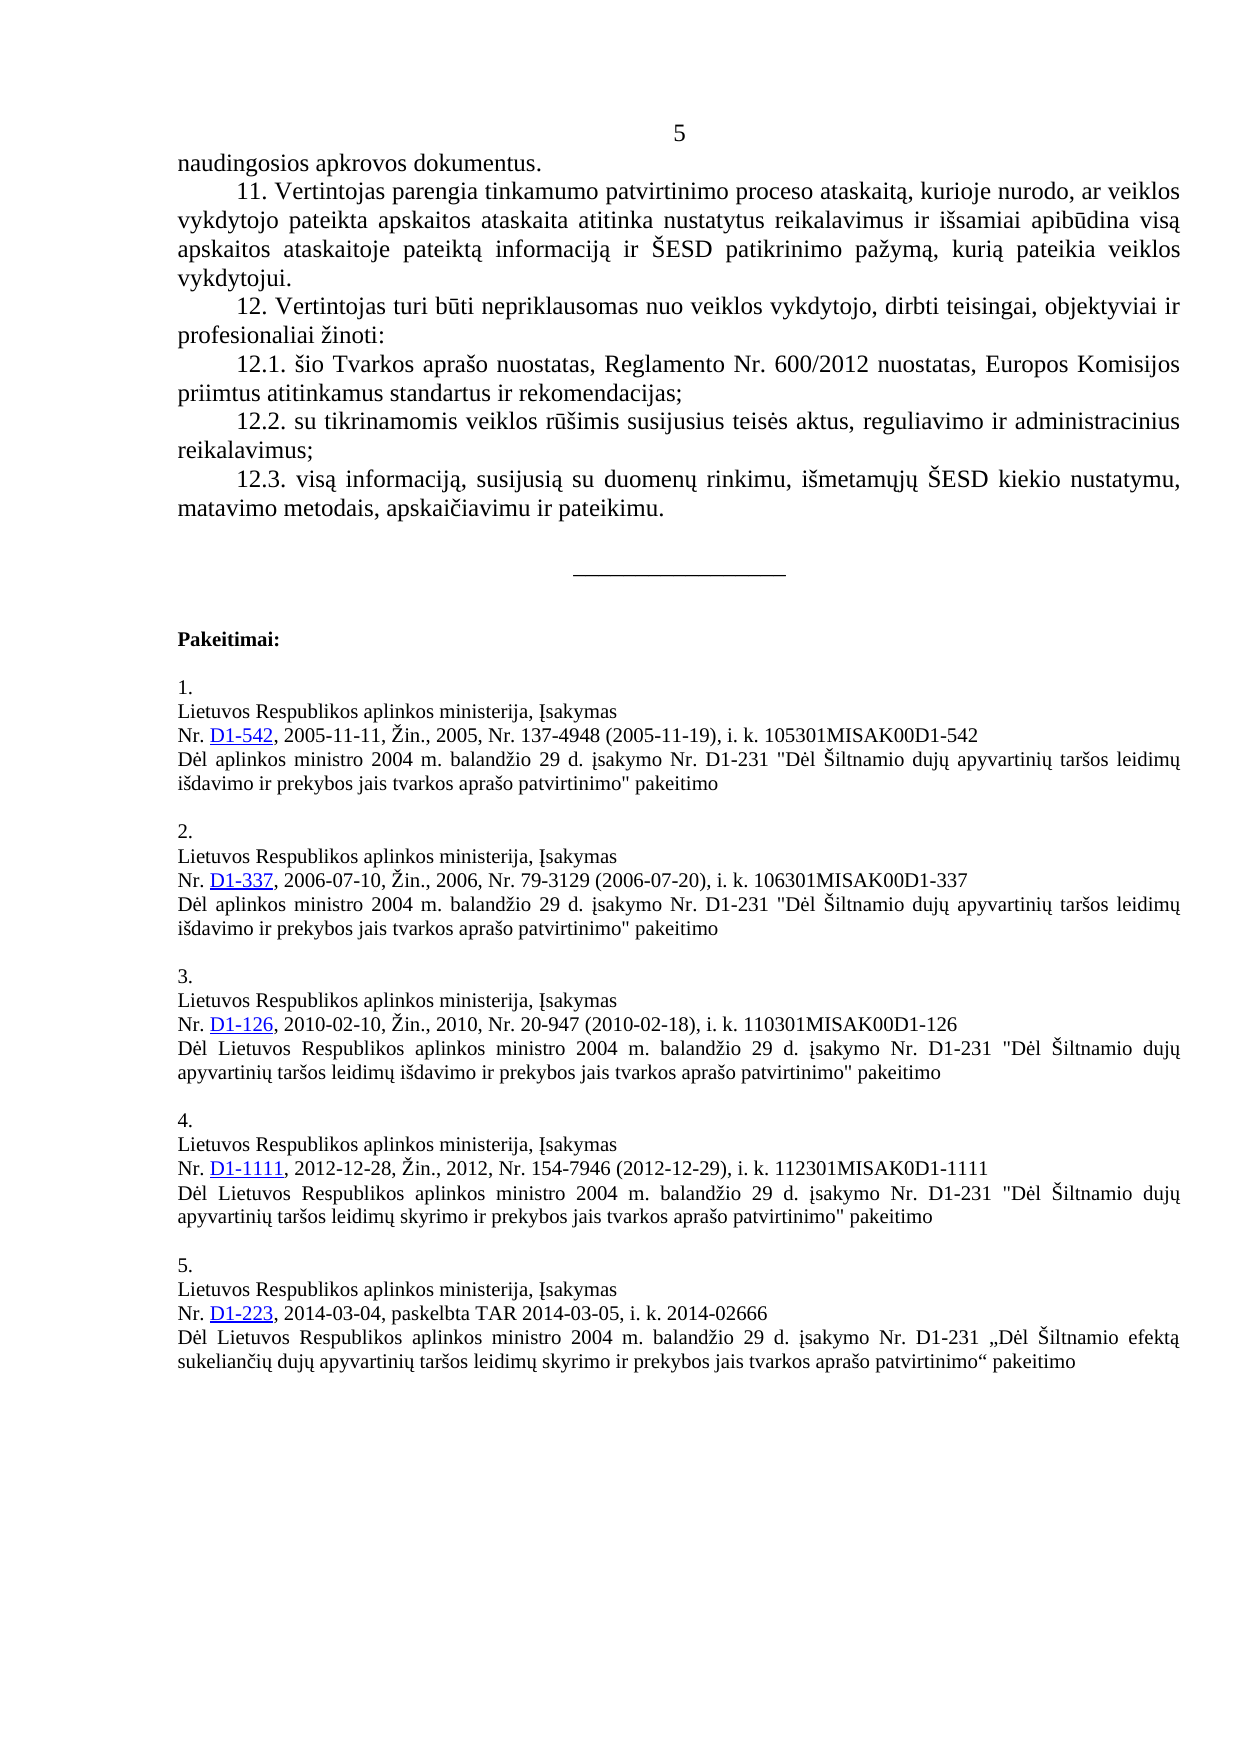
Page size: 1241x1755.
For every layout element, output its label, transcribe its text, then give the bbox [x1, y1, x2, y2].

text Lietuvos Respublikos aplinkos ministerija, Įsakymas [177, 843, 1181, 868]
text Nr. D1-223, 2014-03-04, paskelbta TAR 2014-03-05, i. k. 2014-02666 [177, 1301, 1181, 1325]
text 2. [177, 819, 1181, 843]
text 5. [177, 1253, 1181, 1277]
text _________________ [177, 550, 1181, 579]
text Lietuvos Respublikos aplinkos ministerija, Įsakymas [177, 1277, 1181, 1301]
text 1. [177, 675, 1181, 699]
text Dėl aplinkos ministro 2004 m. balandžio 29 d. įsakymo Nr. D1-231 "Dėl Šiltnamio dujų apyvartinių taršos leidimų išdavimo ir prekybos jais tvarkos aprašo patvirtinimo" pakeitimo [177, 747, 1181, 795]
text Lietuvos Respublikos aplinkos ministerija, Įsakymas [177, 988, 1181, 1012]
text 12.1. šio Tvarkos aprašo nuostatas, Reglamento Nr. 600/2012 nuostatas, Europos Komisijos priimtus atitinkamus standartus ir rekomendacijas; [177, 349, 1181, 406]
text Nr. D1-542, 2005-11-11, Žin., 2005, Nr. 137-4948 (2005-11-19), i. k. 105301MISAK00D1-542 [177, 723, 1181, 747]
text Nr. D1-1111, 2012-12-28, Žin., 2012, Nr. 154-7946 (2012-12-29), i. k. 112301MISAK0D1-1111 [177, 1156, 1181, 1180]
text 4. [177, 1108, 1181, 1132]
text Pakeitimai: [177, 627, 1181, 651]
text Nr. D1-337, 2006-07-10, Žin., 2006, Nr. 79-3129 (2006-07-20), i. k. 106301MISAK00D1-337 [177, 868, 1181, 892]
text Dėl aplinkos ministro 2004 m. balandžio 29 d. įsakymo Nr. D1-231 "Dėl Šiltnamio dujų apyvartinių taršos leidimų išdavimo ir prekybos jais tvarkos aprašo patvirtinimo" pakeitimo [177, 892, 1181, 940]
text Lietuvos Respublikos aplinkos ministerija, Įsakymas [177, 1132, 1181, 1156]
text Lietuvos Respublikos aplinkos ministerija, Įsakymas [177, 699, 1181, 723]
text 3. [177, 964, 1181, 988]
text 12. Vertintojas turi būti nepriklausomas nuo veiklos vykdytojo, dirbti teisingai, objektyviai ir profesionaliai žinoti: [177, 291, 1181, 349]
text Dėl Lietuvos Respublikos aplinkos ministro 2004 m. balandžio 29 d. įsakymo Nr. D1-231 „Dėl Šiltnamio efektą sukeliančių dujų apyvartinių taršos leidimų skyrimo ir prekybos jais tvarkos aprašo patvirtinimo“ pakeitimo [177, 1325, 1181, 1373]
text naudingosios apkrovos dokumentus. [177, 148, 1181, 176]
text 11. Vertintojas parengia tinkamumo patvirtinimo proceso ataskaitą, kurioje nurodo, ar veiklos vykdytojo pateikta apskaitos ataskaita atitinka nustatytus reikalavimus ir išsamiai apibūdina visą apskaitos ataskaitoje pateiktą informaciją ir ŠESD patikrinimo pažymą, kurią pateikia veiklos vykdytojui. [177, 176, 1181, 291]
text Nr. D1-126, 2010-02-10, Žin., 2010, Nr. 20-947 (2010-02-18), i. k. 110301MISAK00D1-126 [177, 1012, 1181, 1036]
text 12.2. su tikrinamomis veiklos rūšimis susijusius teisės aktus, reguliavimo ir administracinius reikalavimus; [177, 406, 1181, 464]
text Dėl Lietuvos Respublikos aplinkos ministro 2004 m. balandžio 29 d. įsakymo Nr. D1-231 "Dėl Šiltnamio dujų apyvartinių taršos leidimų skyrimo ir prekybos jais tvarkos aprašo patvirtinimo" pakeitimo [177, 1180, 1181, 1228]
text 12.3. visą informaciją, susijusią su duomenų rinkimu, išmetamųjų ŠESD kiekio nustatymu, matavimo metodais, apskaičiavimu ir pateikimu. [177, 464, 1181, 521]
text Dėl Lietuvos Respublikos aplinkos ministro 2004 m. balandžio 29 d. įsakymo Nr. D1-231 "Dėl Šiltnamio dujų apyvartinių taršos leidimų išdavimo ir prekybos jais tvarkos aprašo patvirtinimo" pakeitimo [177, 1036, 1181, 1084]
